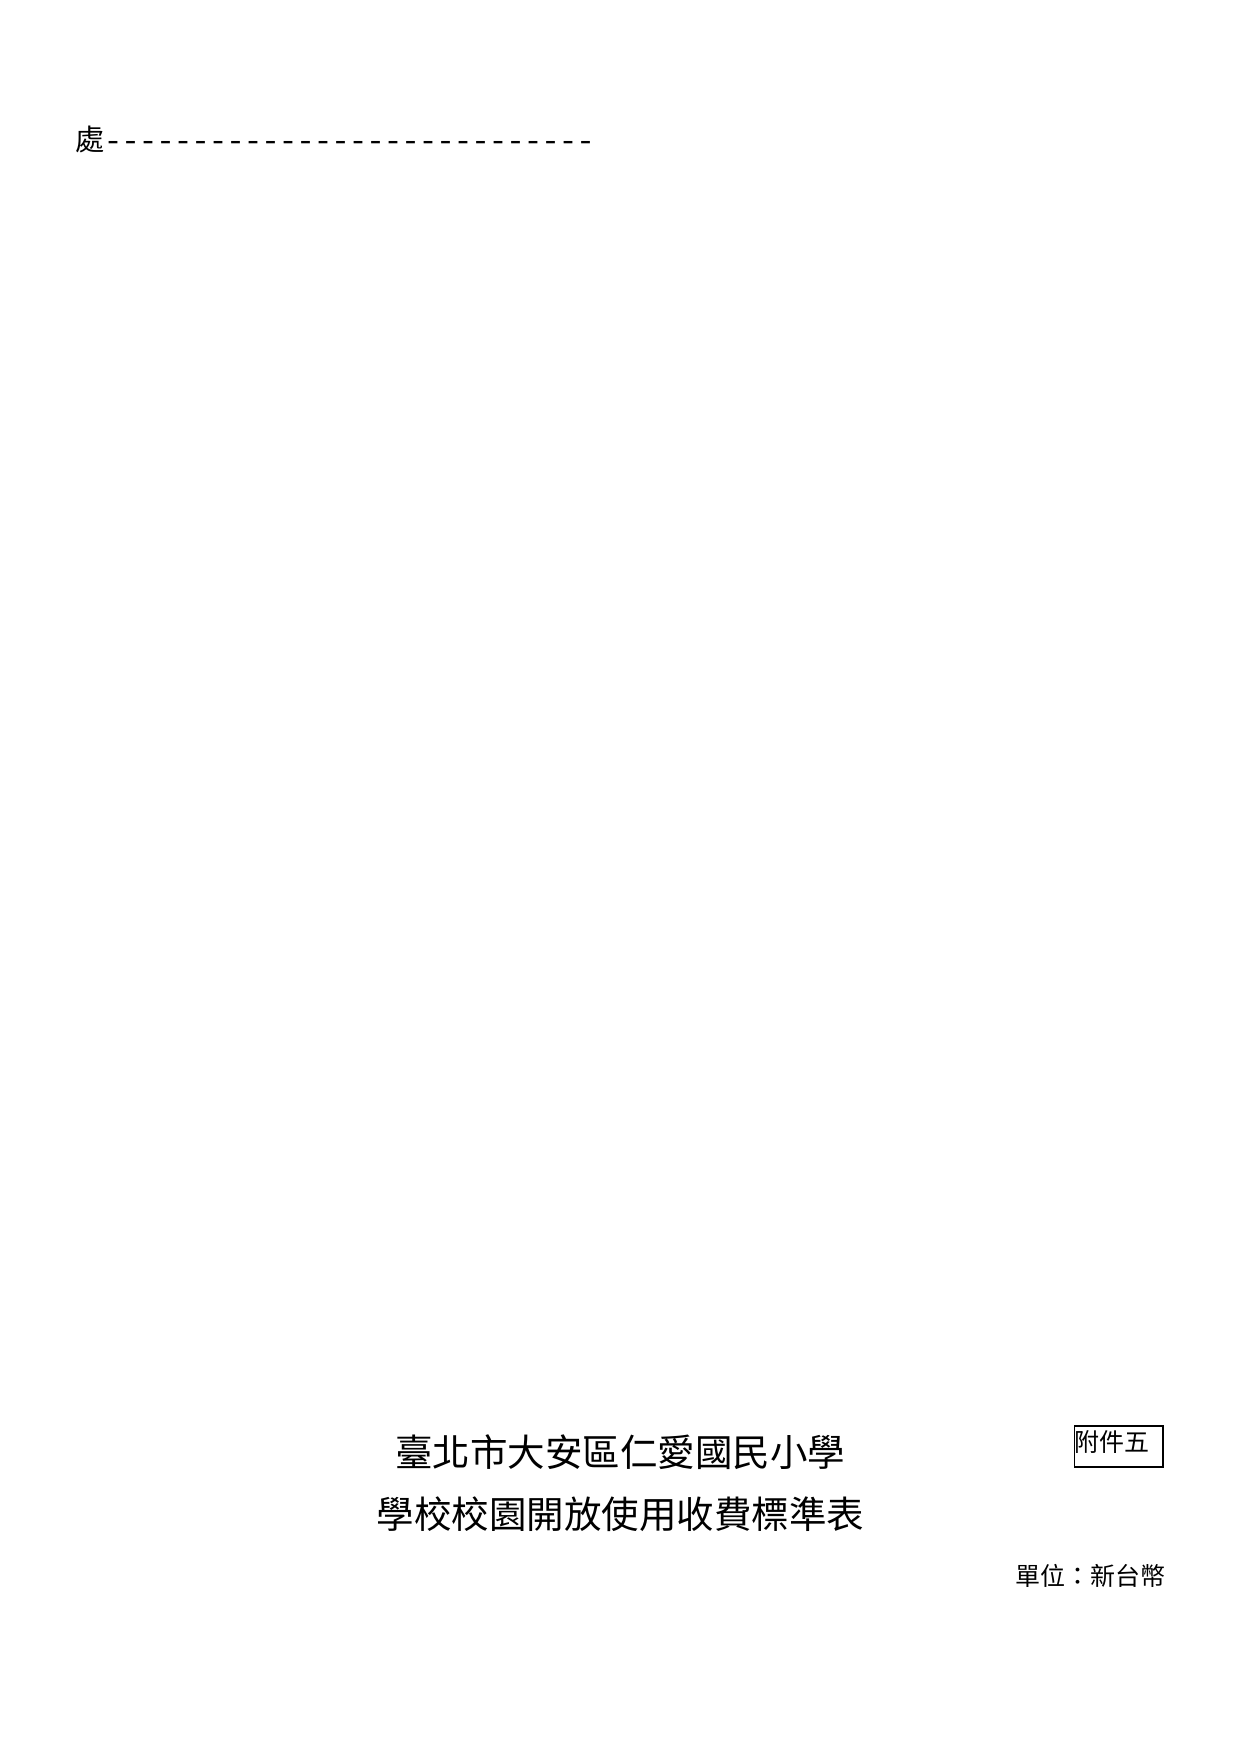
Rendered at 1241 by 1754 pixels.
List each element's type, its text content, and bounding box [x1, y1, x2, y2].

text 單位：新台幣 [75, 1533, 1165, 1596]
text 臺北市大安區仁愛國民小學 [75, 1408, 1165, 1471]
text 處---------------------------- [75, 96, 1165, 158]
text 學校校園開放使用收費標準表 [75, 1471, 1165, 1533]
